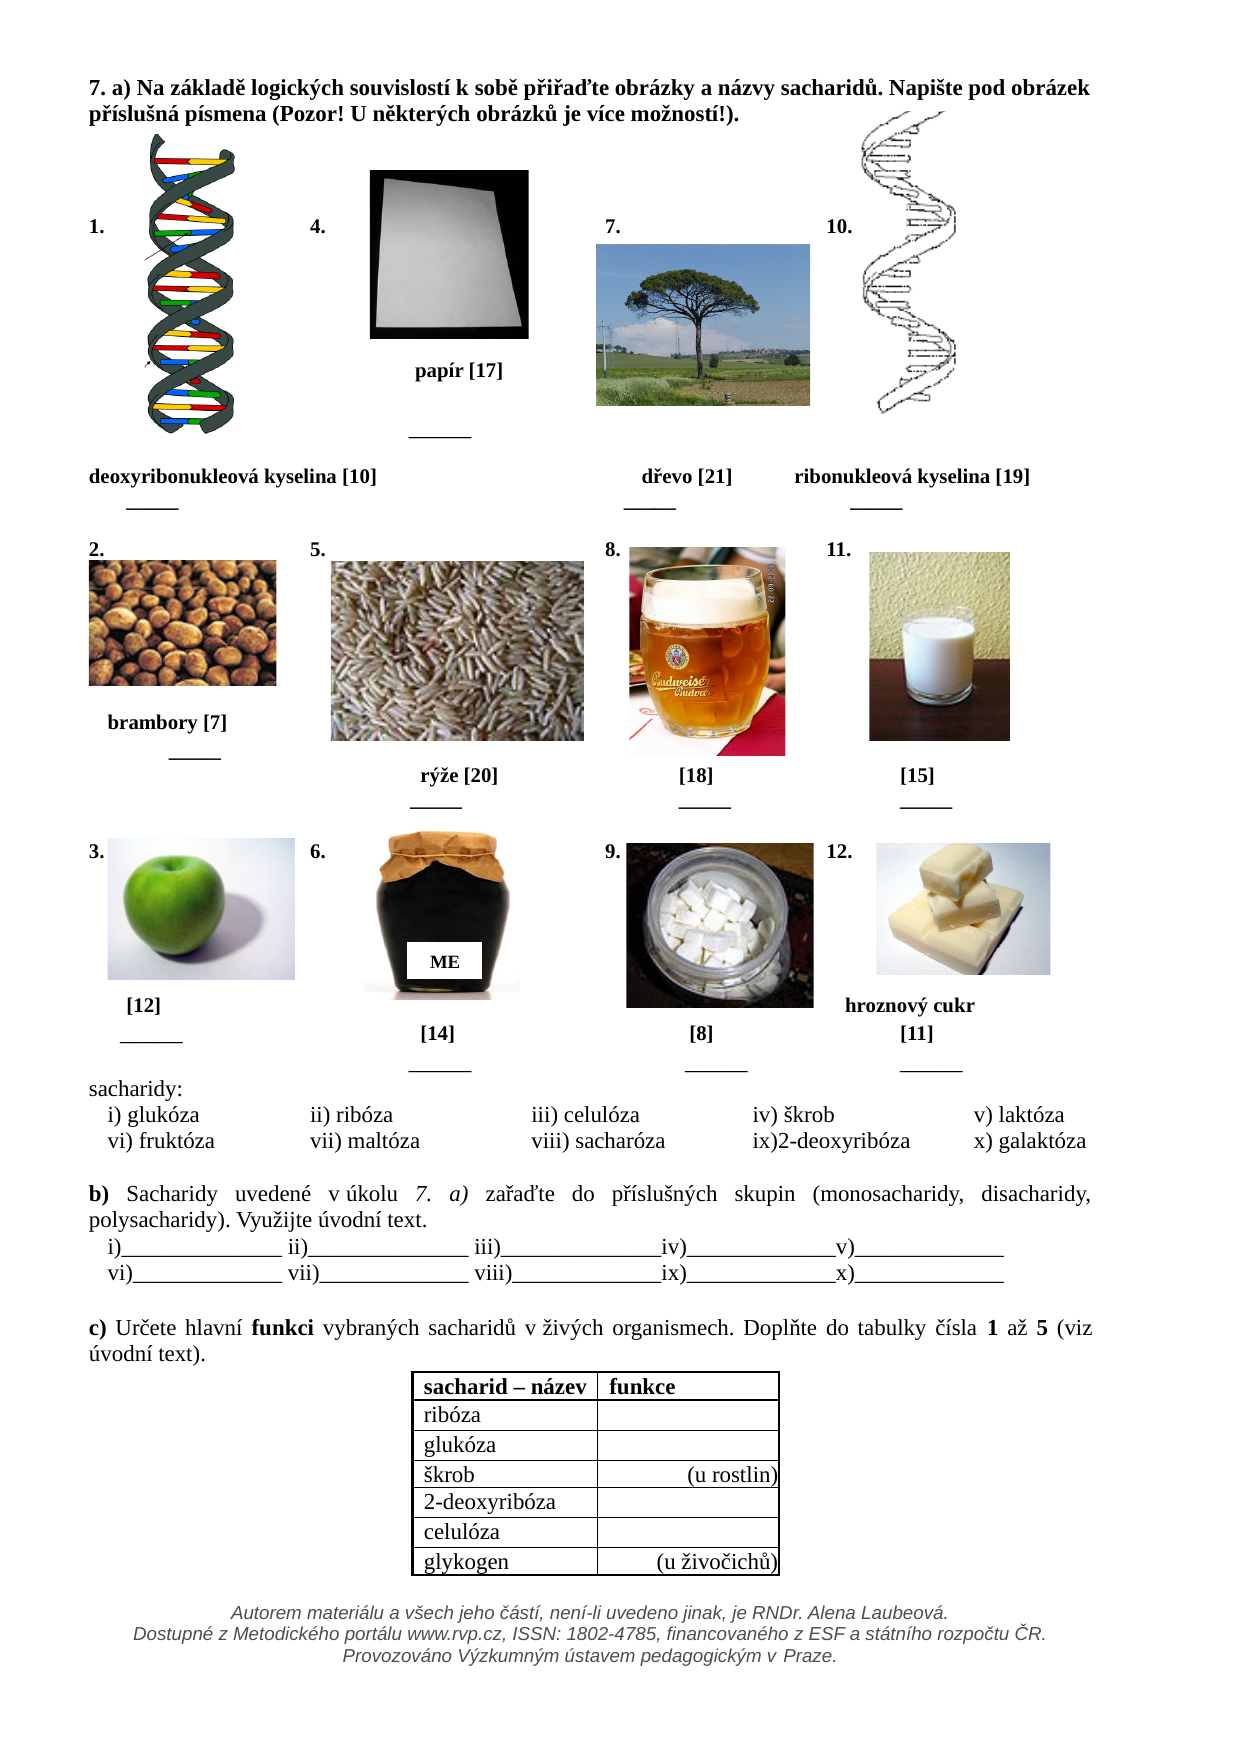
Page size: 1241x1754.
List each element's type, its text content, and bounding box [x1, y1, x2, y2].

text _____ [89, 734, 1093, 762]
text 1. 4. 7. 10. [163, 210, 206, 216]
text rýže [20] [18] [15] [89, 762, 1093, 787]
table_cell ribóza [414, 1401, 597, 1430]
text _____ _____ _____ [89, 787, 1093, 811]
table_cell [598, 1401, 778, 1430]
table_cell [598, 1431, 778, 1460]
text c) Určete hlavní funkci vybraných sacharidů v živých organismech. Doplňte do tabulky čísla 1 až 5 (viz úvodní text). [89, 1314, 1093, 1367]
text b) Sacharidy uvedené v úkolu 7. a) zařaďte do příslušných skupin (monosacharidy, disacharidy, polysacharidy). Využijte úvodní text. [89, 1180, 1093, 1233]
table_header sacharid – název [414, 1373, 597, 1399]
text papír [17] [202, 354, 596, 383]
text vi)_____________ vii)_____________ viii)_____________ix)_____________x)_____________ [89, 1259, 1093, 1285]
text i)______________ ii)______________ iii)______________iv)_____________v)_____________ [89, 1233, 1093, 1259]
text 3. [89, 839, 107, 863]
text [1010, 710, 1093, 734]
text [811, 354, 838, 383]
table_cell glykogen [414, 1548, 597, 1574]
text deoxyribonukleová kyselina [10] dřevo [21] ribonukleová kyselina [19] [89, 464, 1093, 488]
text [89, 354, 170, 383]
text 1. 4. 7. 10. [981, 210, 1093, 239]
table_cell glukóza [414, 1431, 597, 1460]
text 2. 5. 8. 11. [89, 537, 1093, 561]
text [164, 354, 209, 359]
text [981, 354, 1093, 383]
text sacharidy: [89, 1074, 1093, 1101]
text 1. 4. 7. 10. [223, 210, 369, 239]
text MED [424, 951, 466, 971]
text 1. 4. 7. 10. [89, 210, 150, 239]
text _____ [14] [8] [11] _____ _____ _____ [89, 1017, 1093, 1074]
text i) glukóza ii) ribóza iii) celulóza iv) škrob v) laktóza [89, 1101, 1093, 1127]
text [12] hroznový cukr [107, 991, 1093, 1017]
text _____ [89, 412, 1093, 440]
text 1. 4. 7. 10. [529, 210, 838, 239]
table_cell [598, 1488, 778, 1517]
text 6. [295, 839, 363, 863]
text 9. 12. [520, 839, 1093, 863]
table_cell (u živočichů) [598, 1548, 778, 1574]
text brambory [7] [89, 710, 330, 734]
text 1. 4. 7. 10. [155, 220, 224, 230]
table_cell škrob [414, 1461, 597, 1487]
table_header funkce [598, 1373, 778, 1399]
table_cell [598, 1518, 778, 1547]
table_cell (u rostlin) [598, 1461, 778, 1487]
text vi) fruktóza vii) maltóza viii) sacharóza ix)2-deoxyribóza x) galaktóza [89, 1127, 1093, 1154]
text 7. a) Na základě logických souvislostí k sobě přiřaďte obrázky a názvy sacharidů. Napište pod obrázek příslušná písmena (Pozor! U některých obrázků je více možností!). [89, 74, 1093, 126]
text _____ _____ _____ [107, 488, 1093, 512]
table_cell celulóza [414, 1518, 597, 1547]
text [786, 710, 869, 734]
text [584, 710, 629, 734]
table_cell 2-deoxyribóza [414, 1488, 597, 1517]
